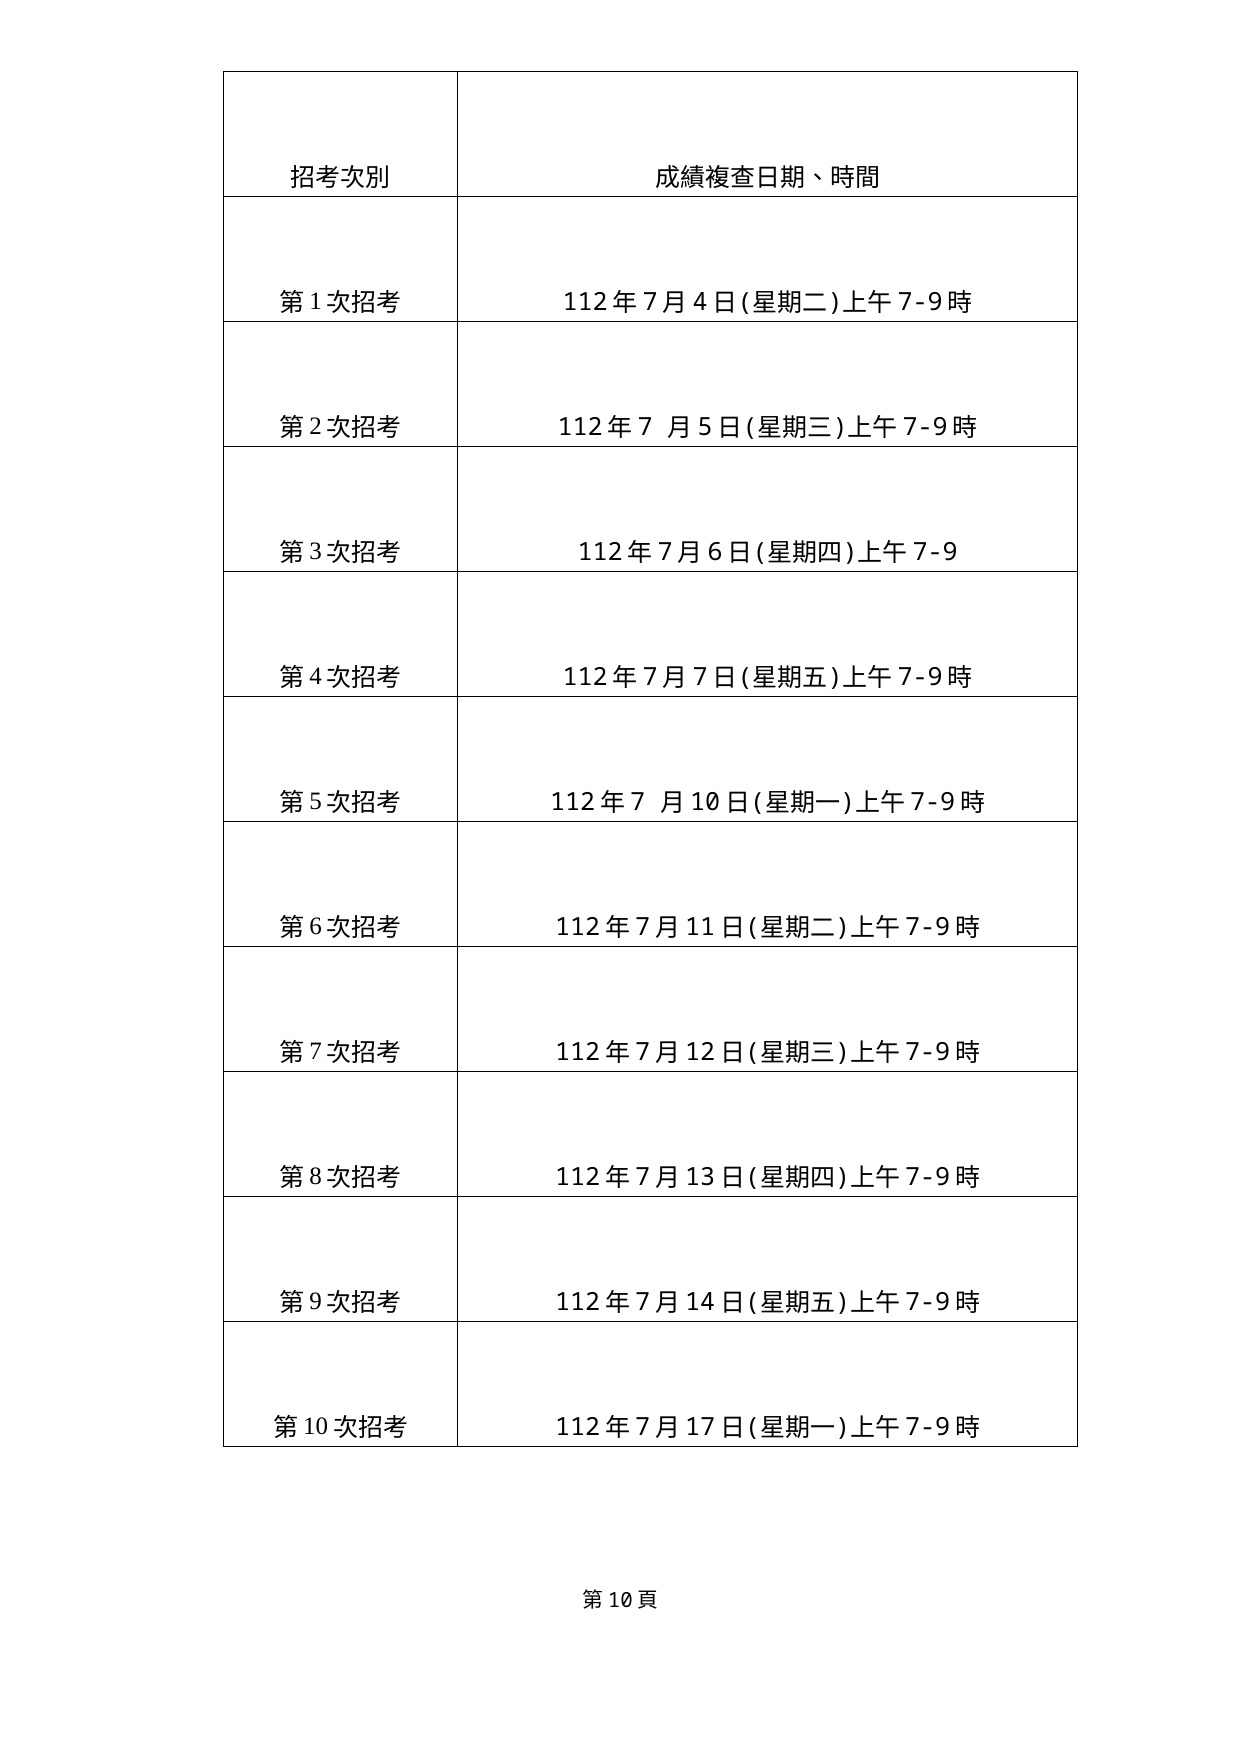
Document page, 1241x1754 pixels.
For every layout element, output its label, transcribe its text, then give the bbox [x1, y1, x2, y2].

table_cell 第7次招考 [224, 947, 457, 1071]
table_cell 第9次招考 [224, 1197, 457, 1321]
table_header 成績複查日期、時間 [458, 72, 1077, 196]
table_cell 112年7月13日(星期四)上午7-9時 [458, 1072, 1077, 1196]
table_cell 112年7月14日(星期五)上午7-9時 [458, 1197, 1077, 1321]
table_cell 第2次招考 [224, 322, 457, 446]
table_cell 第6次招考 [224, 822, 457, 946]
table_cell 112年7月6日(星期四)上午7-9 [458, 447, 1077, 571]
table_cell 第8次招考 [224, 1072, 457, 1196]
table_cell 第3次招考 [224, 447, 457, 571]
table_cell 第5次招考 [224, 697, 457, 821]
table_cell 112年7月11日(星期二)上午7-9時 [458, 822, 1077, 946]
table_cell 112年7月17日(星期一)上午7-9時 [458, 1322, 1077, 1446]
table_cell 第10次招考 [224, 1322, 457, 1446]
table_cell 112年7 月10日(星期一)上午7-9時 [458, 697, 1077, 821]
table_cell 第4次招考 [224, 572, 457, 696]
table_header 招考次別 [224, 72, 457, 196]
table_cell 112年7月4日(星期二)上午7-9時 [458, 197, 1077, 321]
table_cell 112年7月12日(星期三)上午7-9時 [458, 947, 1077, 1071]
table_cell 第1次招考 [224, 197, 457, 321]
table_cell 112年7 月5日(星期三)上午7-9時 [458, 322, 1077, 446]
table_cell 112年7月7日(星期五)上午7-9時 [458, 572, 1077, 696]
